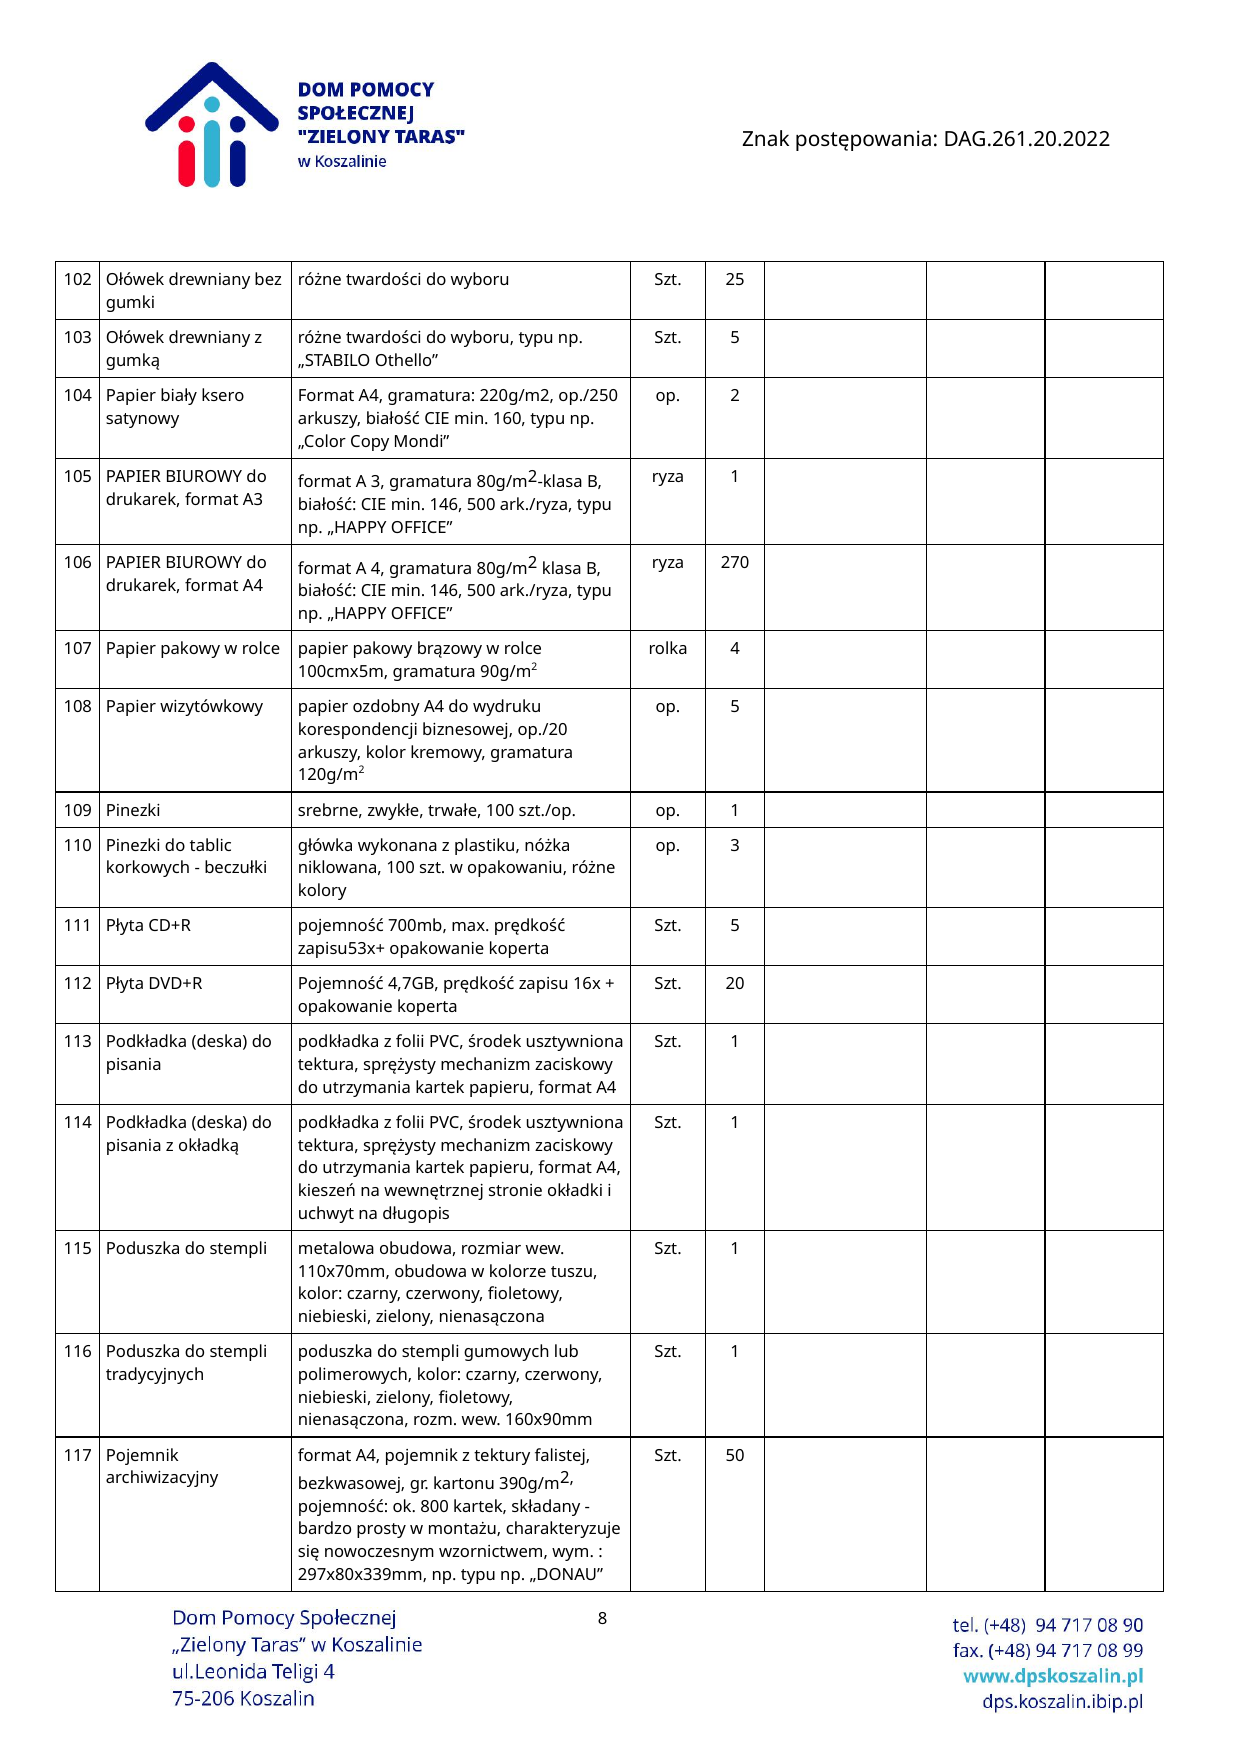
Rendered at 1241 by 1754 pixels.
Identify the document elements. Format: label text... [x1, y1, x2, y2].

table_cell Szt. [631, 262, 705, 319]
table_cell 5 [706, 320, 764, 377]
table_cell papier pakowy brązowy w rolce 100cmx5m, gramatura 90g/m2 [292, 631, 630, 688]
table_cell papier ozdobny A4 do wydruku korespondencji biznesowej, op./20 arkuszy, kolor kremowy, gramatura 120g/m2 [292, 689, 630, 791]
table_cell 116 [56, 1334, 99, 1436]
table_cell [765, 966, 926, 1023]
table_cell [1046, 545, 1163, 630]
table_cell 5 [706, 689, 764, 791]
table_cell 107 [56, 631, 99, 688]
table_cell 102 [56, 262, 99, 319]
table_cell [765, 908, 926, 965]
table_cell 106 [56, 545, 99, 630]
table_cell [1046, 828, 1163, 907]
table_cell [765, 1105, 926, 1230]
table_cell [1046, 631, 1163, 688]
table_cell 114 [56, 1105, 99, 1230]
table_cell rolka [631, 631, 705, 688]
table_cell 25 [706, 262, 764, 319]
table_cell 4 [706, 631, 764, 688]
table_cell 1 [706, 1231, 764, 1333]
table_cell [1046, 459, 1163, 544]
table_cell PAPIER BIUROWY do drukarek, format A3 [100, 459, 291, 544]
table_cell 1 [706, 1105, 764, 1230]
table_cell podkładka z folii PVC, środek usztywniona tektura, sprężysty mechanizm zaciskowy do utrzymania kartek papieru, format A4, kieszeń na wewnętrznej stronie okładki i uchwyt na długopis [292, 1105, 630, 1230]
table_cell [765, 262, 926, 319]
table_cell [1046, 689, 1163, 791]
table_cell Papier wizytówkowy [100, 689, 291, 791]
table_cell Ołówek drewniany z gumką [100, 320, 291, 377]
table_cell Poduszka do stempli tradycyjnych [100, 1334, 291, 1436]
table_cell [1046, 378, 1163, 458]
table_cell format A4, pojemnik z tektury falistej, bezkwasowej, gr. kartonu 390g/m2, pojemność: ok. 800 kartek, składany - bardzo prosty w montażu, charakteryzuje się nowoczesnym wzornictwem, wym. : 297x80x339mm, np. typu np. „DONAU” [292, 1438, 630, 1591]
table_cell 104 [56, 378, 99, 458]
table_cell Płyta CD+R [100, 908, 291, 965]
table_cell [1046, 908, 1163, 965]
table_cell 50 [706, 1438, 764, 1591]
table_cell 5 [706, 908, 764, 965]
table_cell różne twardości do wyboru, typu np. „STABILO Othello” [292, 320, 630, 377]
table_cell [1046, 1024, 1163, 1104]
table_cell [765, 545, 926, 630]
table_cell [927, 828, 1044, 907]
table_cell [765, 1024, 926, 1104]
table_cell Pinezki do tablic korkowych - beczułki [100, 828, 291, 907]
table_cell 105 [56, 459, 99, 544]
table_cell [927, 908, 1044, 965]
table_cell [927, 631, 1044, 688]
table_cell 110 [56, 828, 99, 907]
table_cell [765, 459, 926, 544]
table_cell 111 [56, 908, 99, 965]
table_cell Płyta DVD+R [100, 966, 291, 1023]
table_cell [927, 1105, 1044, 1230]
table_cell podkładka z folii PVC, środek usztywniona tektura, sprężysty mechanizm zaciskowy do utrzymania kartek papieru, format A4 [292, 1024, 630, 1104]
table_cell główka wykonana z plastiku, nóżka niklowana, 100 szt. w opakowaniu, różne kolory [292, 828, 630, 907]
table_cell [765, 378, 926, 458]
table_cell Pojemnik archiwizacyjny [100, 1438, 291, 1591]
table_cell Ołówek drewniany bez gumki [100, 262, 291, 319]
table_cell 103 [56, 320, 99, 377]
table_cell [765, 1231, 926, 1333]
table_cell format A 4, gramatura 80g/m2 klasa B, białość: CIE min. 146, 500 ark./ryza, typu np. „HAPPY OFFICE” [292, 545, 630, 630]
table_cell [1046, 320, 1163, 377]
table_cell [927, 1334, 1044, 1436]
table_cell Format A4, gramatura: 220g/m2, op./250 arkuszy, białość CIE min. 160, typu np. „Color Copy Mondi” [292, 378, 630, 458]
table_cell [927, 1024, 1044, 1104]
table_cell Podkładka (deska) do pisania z okładką [100, 1105, 291, 1230]
table_cell [1046, 1231, 1163, 1333]
table_cell Pojemność 4,7GB, prędkość zapisu 16x + opakowanie koperta [292, 966, 630, 1023]
table_cell Papier pakowy w rolce [100, 631, 291, 688]
table_cell [927, 1231, 1044, 1333]
table_cell Szt. [631, 966, 705, 1023]
table_cell pojemność 700mb, max. prędkość zapisu53x+ opakowanie koperta [292, 908, 630, 965]
table_cell 108 [56, 689, 99, 791]
table_cell [765, 631, 926, 688]
table_cell [765, 320, 926, 377]
table_cell [927, 689, 1044, 791]
table_cell 109 [56, 793, 99, 827]
table_cell 113 [56, 1024, 99, 1104]
table_cell Poduszka do stempli [100, 1231, 291, 1333]
table_cell 270 [706, 545, 764, 630]
table_cell 112 [56, 966, 99, 1023]
table_cell [927, 793, 1044, 827]
table_cell [765, 1438, 926, 1591]
table_cell [1046, 262, 1163, 319]
table_cell ryza [631, 545, 705, 630]
table_cell [927, 459, 1044, 544]
table_cell [927, 545, 1044, 630]
table_cell 1 [706, 1334, 764, 1436]
table_cell 1 [706, 1024, 764, 1104]
table_cell [927, 1438, 1044, 1591]
table_cell [765, 689, 926, 791]
table_cell Szt. [631, 1024, 705, 1104]
table_cell [1046, 966, 1163, 1023]
table_cell 2 [706, 378, 764, 458]
table_cell Szt. [631, 1105, 705, 1230]
table_cell Szt. [631, 1334, 705, 1436]
table_cell Podkładka (deska) do pisania [100, 1024, 291, 1104]
table_cell PAPIER BIUROWY do drukarek, format A4 [100, 545, 291, 630]
table_cell format A 3, gramatura 80g/m2-klasa B, białość: CIE min. 146, 500 ark./ryza, typu np. „HAPPY OFFICE” [292, 459, 630, 544]
table_cell [927, 320, 1044, 377]
table_cell 115 [56, 1231, 99, 1333]
table_cell [765, 828, 926, 907]
table_cell 3 [706, 828, 764, 907]
table_cell [927, 262, 1044, 319]
table_cell [1046, 1438, 1163, 1591]
table_cell [927, 966, 1044, 1023]
table_cell [765, 1334, 926, 1436]
table_cell Papier biały ksero satynowy [100, 378, 291, 458]
table_cell op. [631, 793, 705, 827]
table_cell op. [631, 378, 705, 458]
table_cell Szt. [631, 320, 705, 377]
table_cell op. [631, 689, 705, 791]
table_cell ryza [631, 459, 705, 544]
table_cell 20 [706, 966, 764, 1023]
table_cell 1 [706, 459, 764, 544]
table_cell Szt. [631, 1438, 705, 1591]
table_cell metalowa obudowa, rozmiar wew. 110x70mm, obudowa w kolorze tuszu, kolor: czarny, czerwony, fioletowy, niebieski, zielony, nienasączona [292, 1231, 630, 1333]
table_cell Pinezki [100, 793, 291, 827]
table_cell [1046, 1334, 1163, 1436]
table_cell [765, 793, 926, 827]
table_cell srebrne, zwykłe, trwałe, 100 szt./op. [292, 793, 630, 827]
table_cell poduszka do stempli gumowych lub polimerowych, kolor: czarny, czerwony, niebieski, zielony, fioletowy, nienasączona, rozm. wew. 160x90mm [292, 1334, 630, 1436]
table_cell Szt. [631, 1231, 705, 1333]
table_cell [927, 378, 1044, 458]
table_cell 1 [706, 793, 764, 827]
table_cell op. [631, 828, 705, 907]
table_cell 117 [56, 1438, 99, 1591]
table_cell [1046, 1105, 1163, 1230]
table_cell różne twardości do wyboru [292, 262, 630, 319]
table_cell [1046, 793, 1163, 827]
table_cell Szt. [631, 908, 705, 965]
